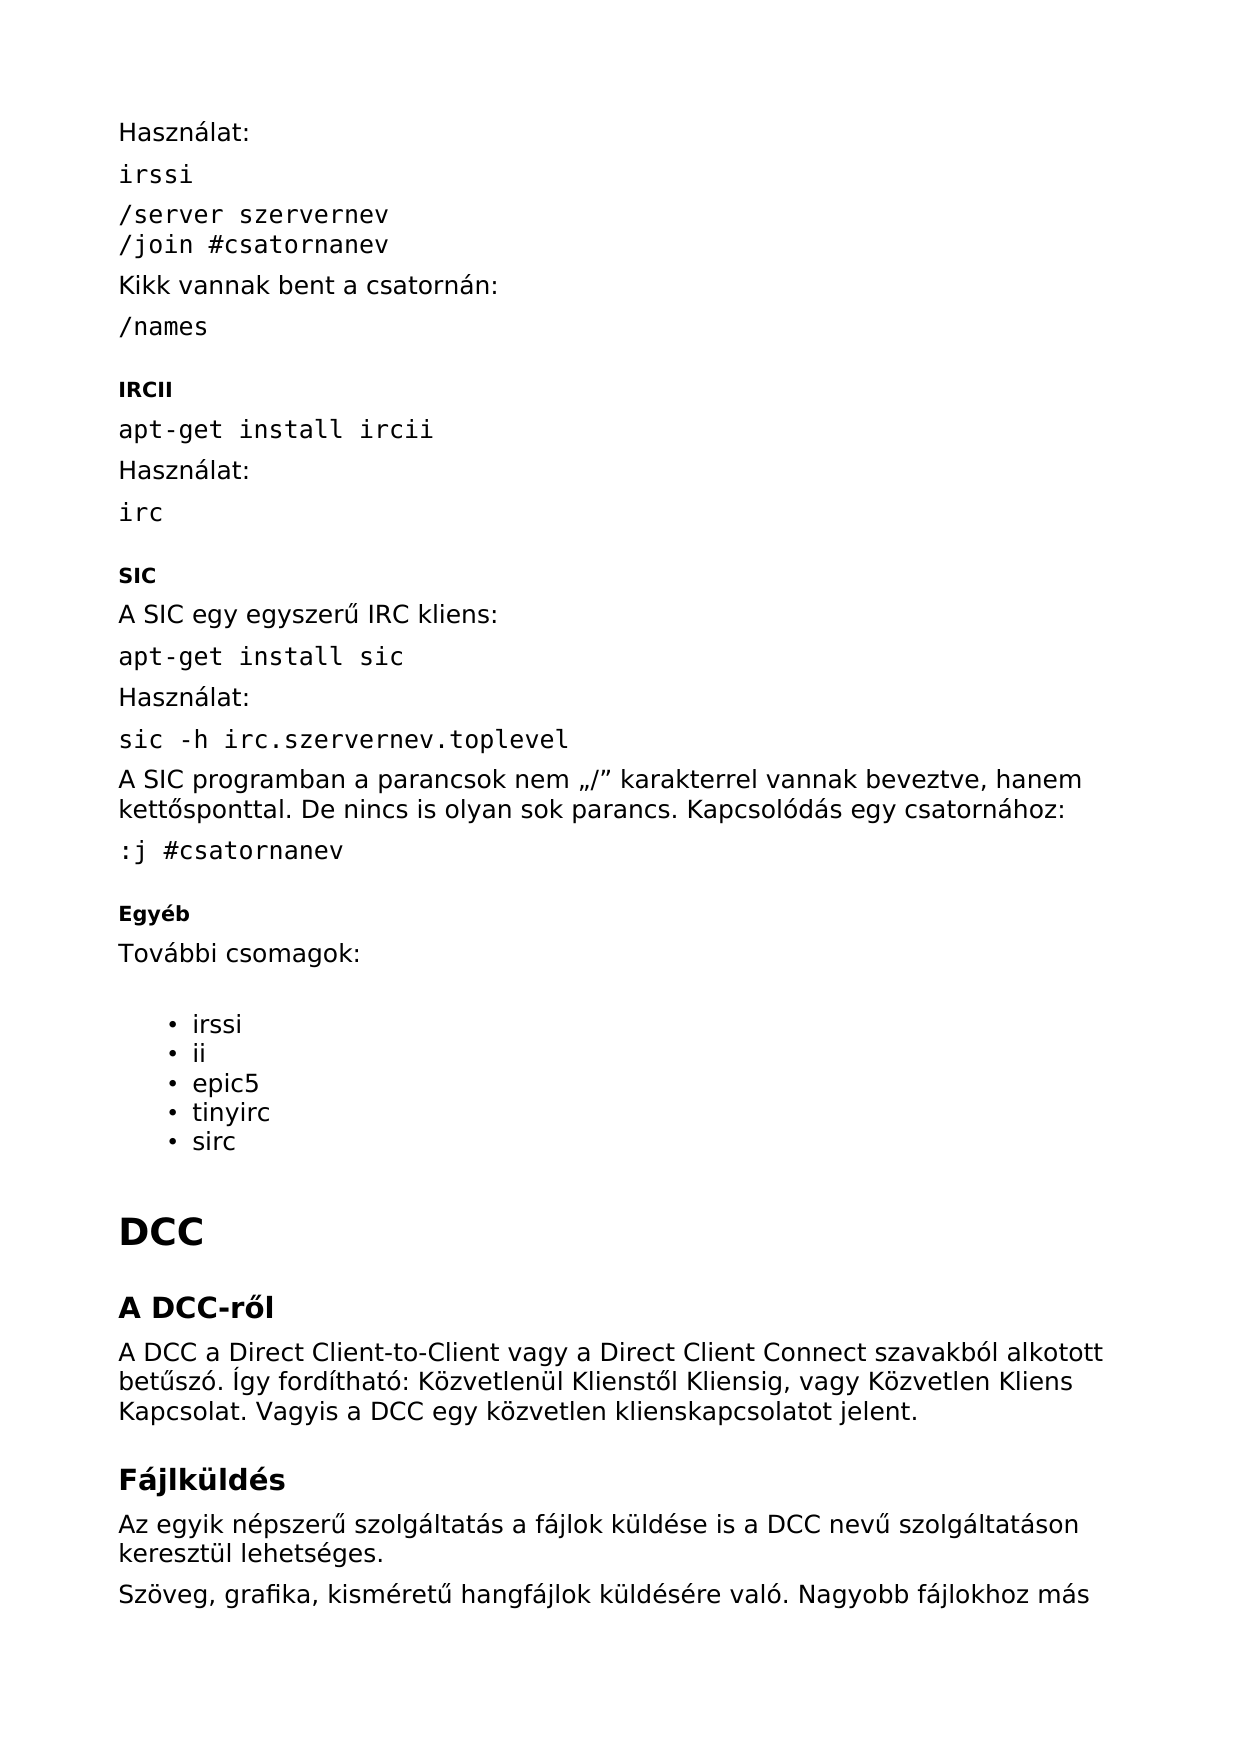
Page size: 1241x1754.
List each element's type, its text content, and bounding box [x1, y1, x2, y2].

text apt-get install ircii [118, 415, 1122, 444]
text apt-get install sic [118, 642, 1122, 671]
subtitle IRCII [118, 378, 1122, 403]
subtitle Egyéb [118, 902, 1122, 927]
text Szöveg, grafika, kisméretű hangfájlok küldésére való. Nagyobb fájlokhoz más [118, 1581, 1122, 1610]
list irssi [177, 1010, 1122, 1039]
list ii [177, 1039, 1122, 1069]
text Használat: [118, 456, 1122, 485]
list epic5 [177, 1069, 1122, 1098]
text A SIC programban a parancsok nem „/” karakterrel vannak beveztve, hanem kettősponttal. De nincs is olyan sok parancs. Kapcsolódás egy csatornához: [118, 766, 1122, 824]
subtitle SIC [118, 564, 1122, 588]
text /server szervernev /join #csatornanev [118, 201, 1122, 259]
text A DCC a Direct Client-to-Client vagy a Direct Client Connect szavakból alkotott betűszó. Így fordítható: Közvetlenül Klienstől Kliensig, vagy Közvetlen Kliens Kapcsolat. Vagyis a DCC egy közvetlen klienskapcsolatot jelent. [118, 1338, 1122, 1426]
text Használat: [118, 118, 1122, 147]
text További csomagok: [118, 939, 1122, 968]
subtitle DCC [118, 1211, 1122, 1254]
text :j #csatornanev [118, 837, 1122, 866]
list tinyirc [177, 1098, 1122, 1127]
text A SIC egy egyszerű IRC kliens: [118, 601, 1122, 630]
list sirc [177, 1127, 1122, 1156]
text irc [118, 498, 1122, 527]
text irssi [118, 160, 1122, 189]
text Használat: [118, 683, 1122, 712]
text /names [118, 312, 1122, 342]
subtitle A DCC-ről [118, 1292, 1122, 1326]
text Az egyik népszerű szolgáltatás a fájlok küldése is a DCC nevű szolgáltatáson keresztül lehetséges. [118, 1510, 1122, 1568]
subtitle Fájlküldés [118, 1463, 1122, 1497]
text sic -h irc.szervernev.toplevel [118, 725, 1122, 754]
text Kikk vannak bent a csatornán: [118, 271, 1122, 300]
